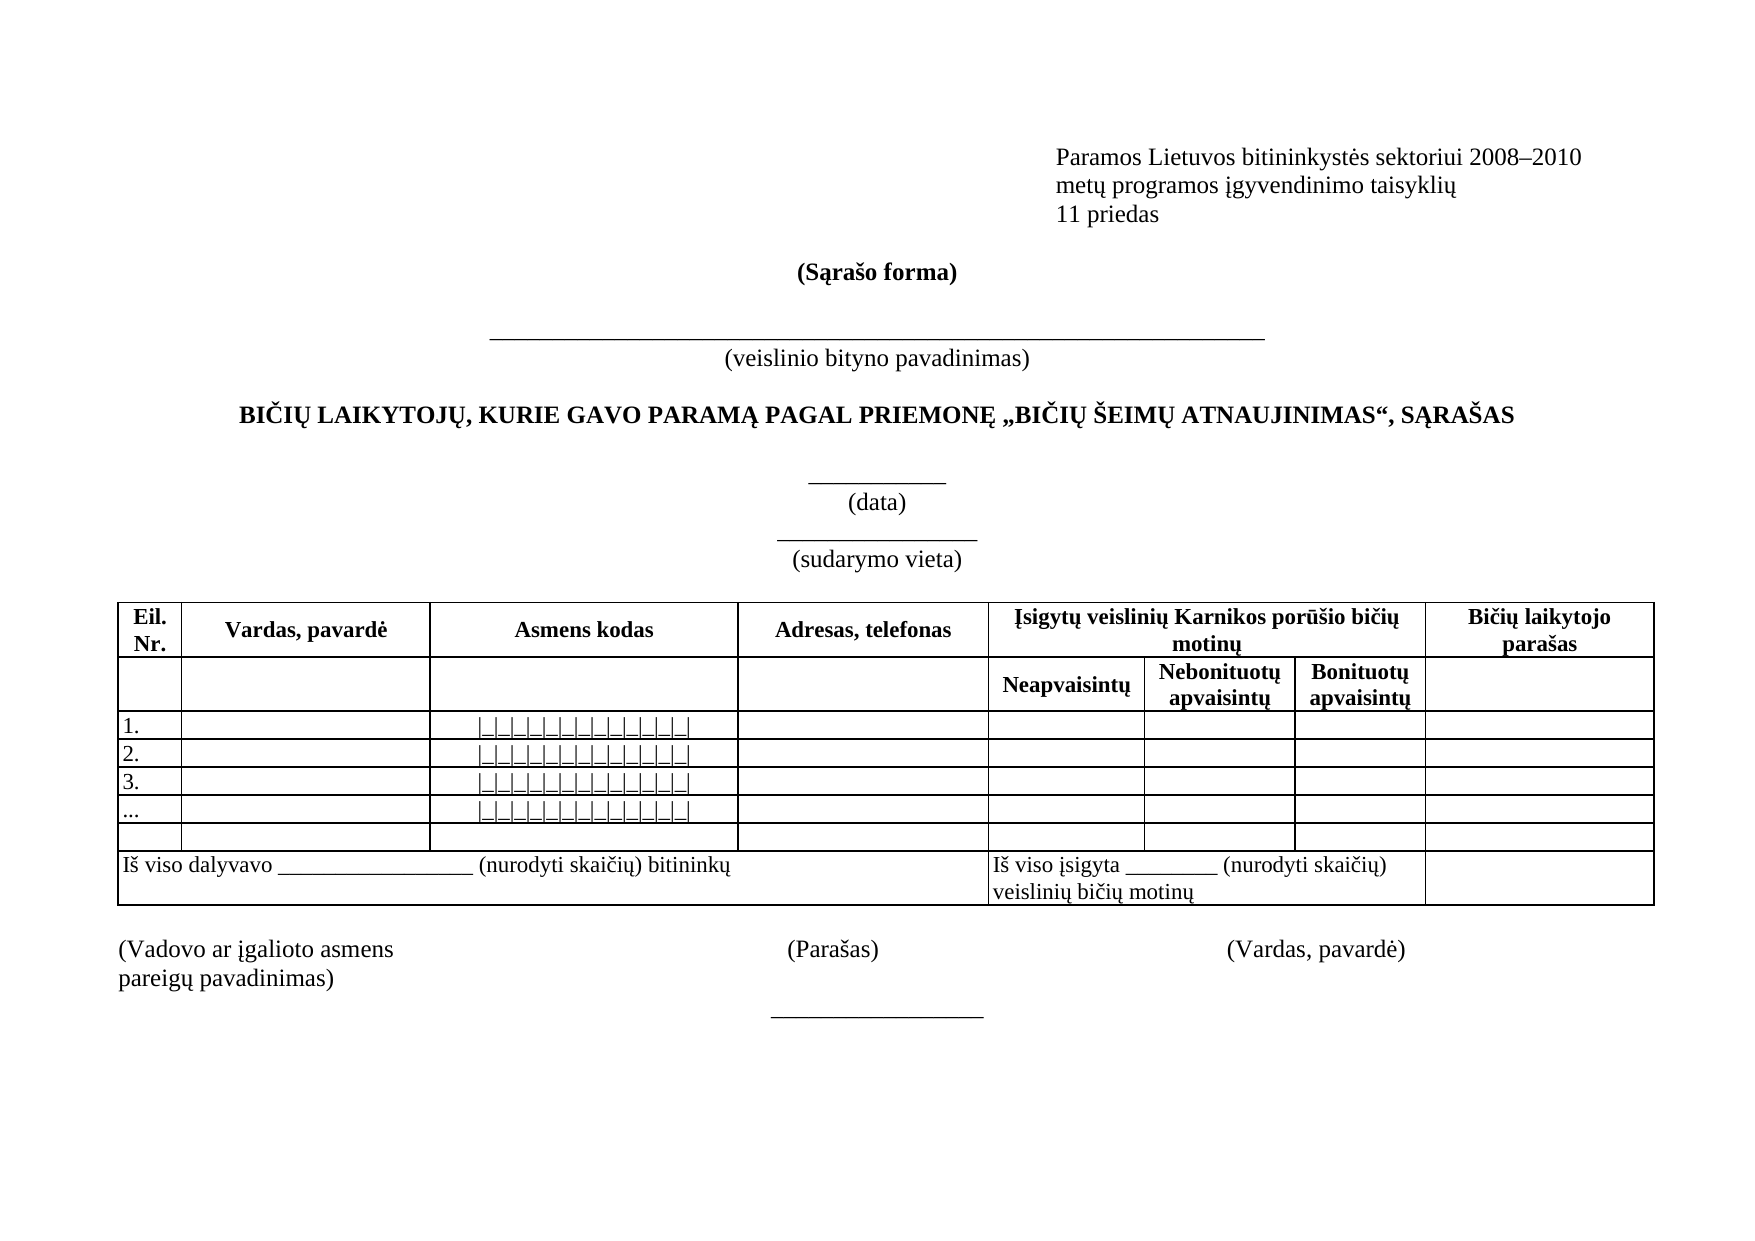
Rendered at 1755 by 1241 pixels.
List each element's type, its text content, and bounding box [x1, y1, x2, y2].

table_cell [984, 712, 988, 738]
table_cell [989, 712, 993, 738]
table_cell [1421, 768, 1425, 794]
text Paramos Lietuvos bitininkystės sektoriui 2008–2010 metų programos įgyvendinimo taisyklių [1056, 142, 1596, 199]
table_cell 3. [177, 768, 181, 794]
text (data) [118, 487, 1636, 516]
table_cell [1145, 712, 1149, 738]
table_header Adresas, telefonas [739, 603, 988, 656]
table_cell [984, 796, 988, 822]
table_cell [984, 768, 988, 794]
table_cell [989, 740, 993, 766]
table_cell [1145, 796, 1149, 822]
table_cell [1426, 852, 1653, 904]
table_cell [182, 658, 429, 710]
table_cell [1421, 740, 1425, 766]
text (Vadovo ar įgalioto asmens (Parašas) (Vardas, pavardė) [118, 934, 1636, 963]
table_cell Iš viso dalyvavo _________________ (nurodyti skaičių) bitininkų [119, 852, 988, 904]
table_cell |_|_|_|_|_|_|_|_|_|_|_|_|_| [431, 740, 737, 766]
table_cell [1145, 740, 1149, 766]
table_cell [1649, 824, 1653, 850]
text (sudarymo vieta) [118, 544, 1636, 573]
table_cell [182, 712, 186, 738]
table_cell 1. [177, 712, 181, 738]
text ______________________________________________________________ [118, 314, 1636, 343]
text 11 priedas [1056, 199, 1596, 228]
table_cell [182, 796, 186, 822]
table_cell [1140, 768, 1144, 794]
table_cell [1140, 712, 1144, 738]
table_cell [119, 658, 181, 710]
table_cell [1426, 658, 1653, 710]
table_cell [1421, 712, 1425, 738]
table_cell [989, 768, 993, 794]
table_cell [182, 768, 186, 794]
table_cell [1145, 824, 1149, 850]
table_cell ... [177, 796, 181, 822]
table_header Eil. Nr. [177, 603, 181, 656]
table_header Asmens kodas [431, 603, 737, 656]
text ___________ [118, 458, 1636, 487]
table_cell [177, 824, 181, 850]
table_cell [1649, 768, 1653, 794]
table_cell Neapvaisintų [989, 658, 1144, 710]
text pareigų pavadinimas) [118, 963, 1636, 992]
table_cell [984, 824, 988, 850]
table_cell [1649, 796, 1653, 822]
table_header Vardas, pavardė [182, 603, 429, 656]
text ________________ [118, 516, 1636, 544]
text BIČIŲ LAIKYTOJŲ, KURIE GAVO PARAMĄ PAGAL PRIEMONĘ „BIČIŲ ŠEIMŲ ATNAUJINIMAS“, SĄRAŠAS [118, 401, 1636, 429]
table_cell [1140, 740, 1144, 766]
table_cell [739, 658, 988, 710]
table_cell [1421, 796, 1425, 822]
text (veislinio bityno pavadinimas) [118, 343, 1636, 372]
table_cell [984, 740, 988, 766]
table_cell |_|_|_|_|_|_|_|_|_|_|_|_|_| [431, 768, 737, 794]
table_cell [1140, 796, 1144, 822]
text _________________ [118, 992, 1636, 1021]
table_cell [989, 824, 993, 850]
table_cell [431, 658, 737, 710]
table_cell [1649, 740, 1653, 766]
table_cell [182, 740, 186, 766]
table_cell 2. [177, 740, 181, 766]
table_cell [1421, 824, 1425, 850]
table_cell [182, 824, 186, 850]
table_cell [1649, 712, 1653, 738]
text (Sąrašo forma) [118, 257, 1636, 286]
table_cell |_|_|_|_|_|_|_|_|_|_|_|_|_| [431, 796, 737, 822]
table_cell [1145, 768, 1149, 794]
table_cell [1140, 824, 1144, 850]
table_cell [989, 796, 993, 822]
